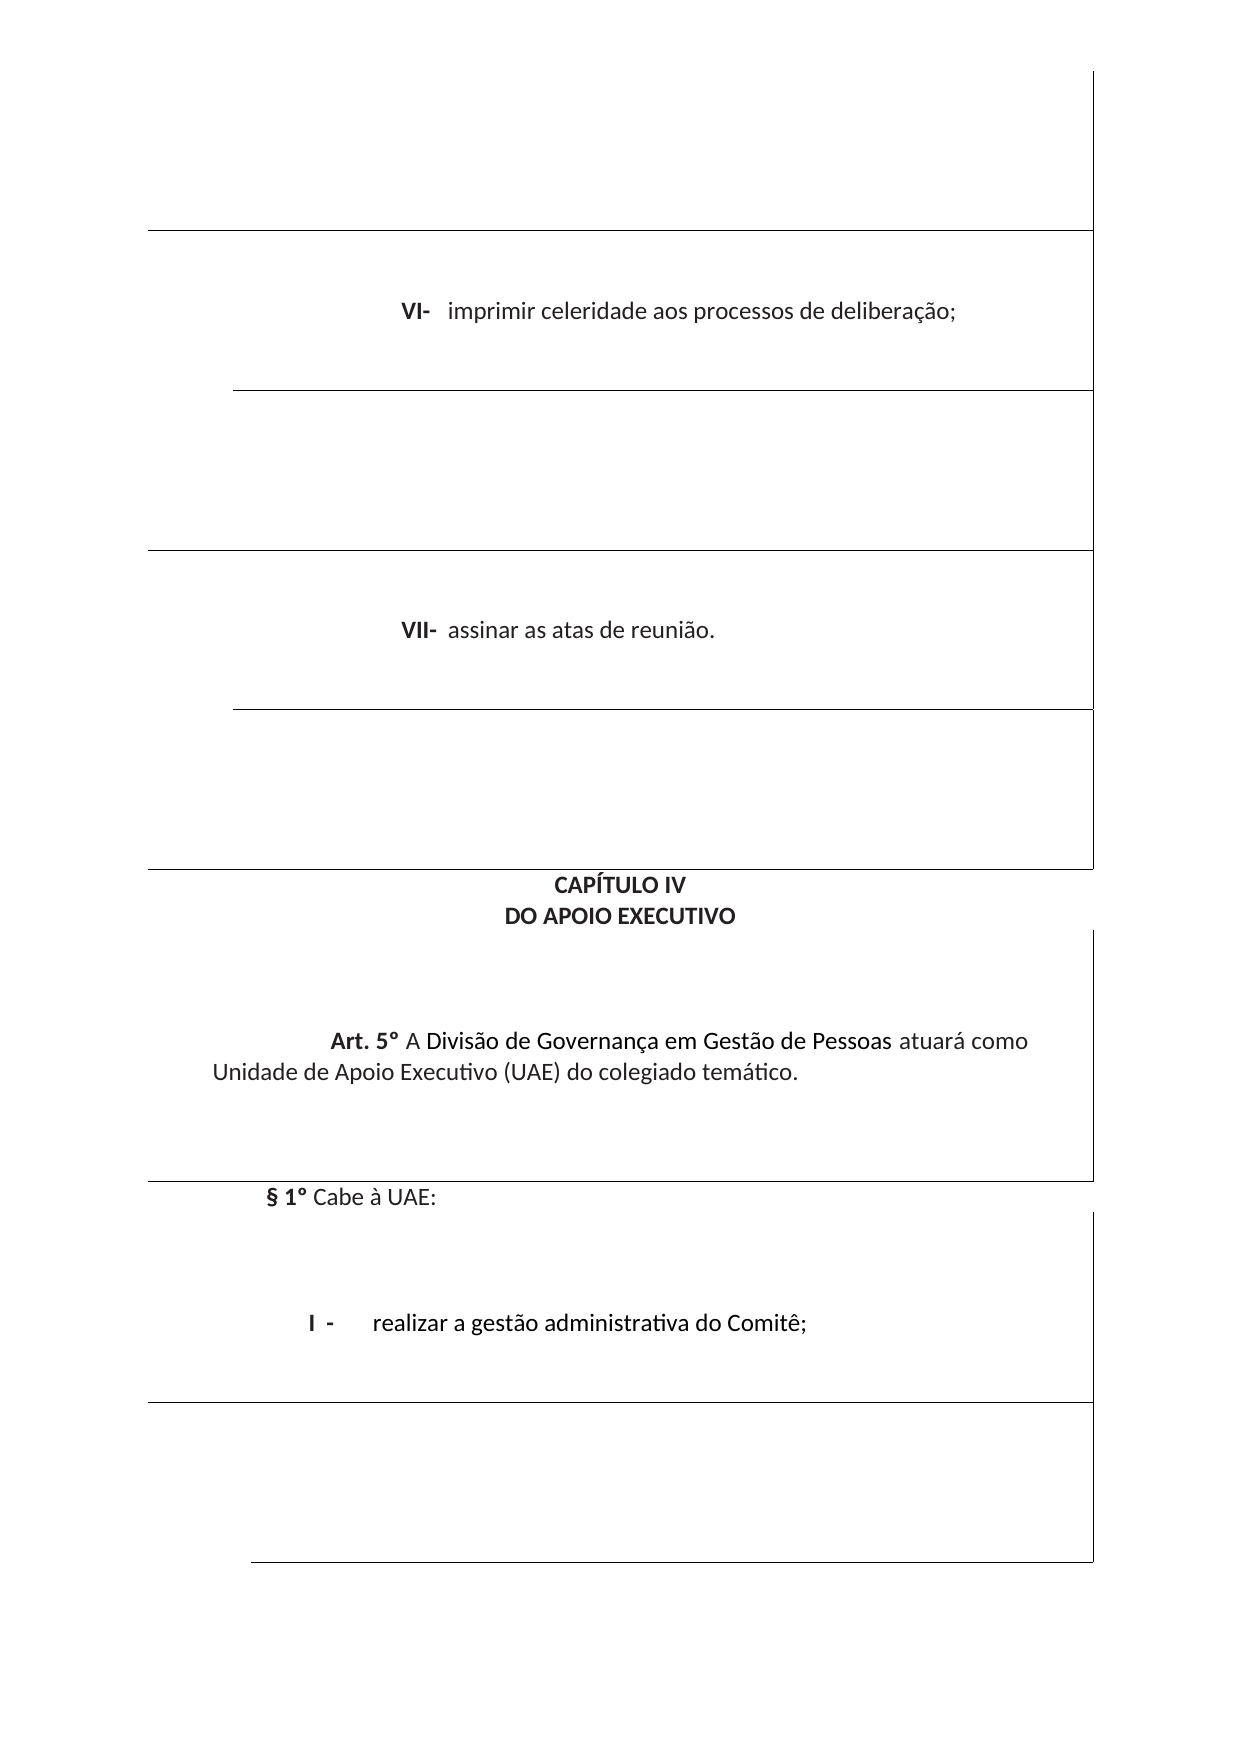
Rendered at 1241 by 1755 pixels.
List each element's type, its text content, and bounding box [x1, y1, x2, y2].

text Art. 5º A Divisão de Governança em Gestão de Pessoas atuará como Unidade de Apoio Executivo (UAE) do colegiado temático. [148, 1025, 1093, 1086]
subtitle CAPÍTULO IV [148, 869, 1093, 900]
list - realizar a gestão administrativa do Comitê; [148, 1307, 1093, 1402]
text DO APOIO EXECUTIVO [148, 900, 1093, 930]
list - assinar as atas de reunião. [233, 550, 1093, 709]
list - imprimir celeridade aos processos de deliberação; [233, 231, 1093, 390]
text § 1º Cabe à UAE: [148, 1182, 1093, 1212]
